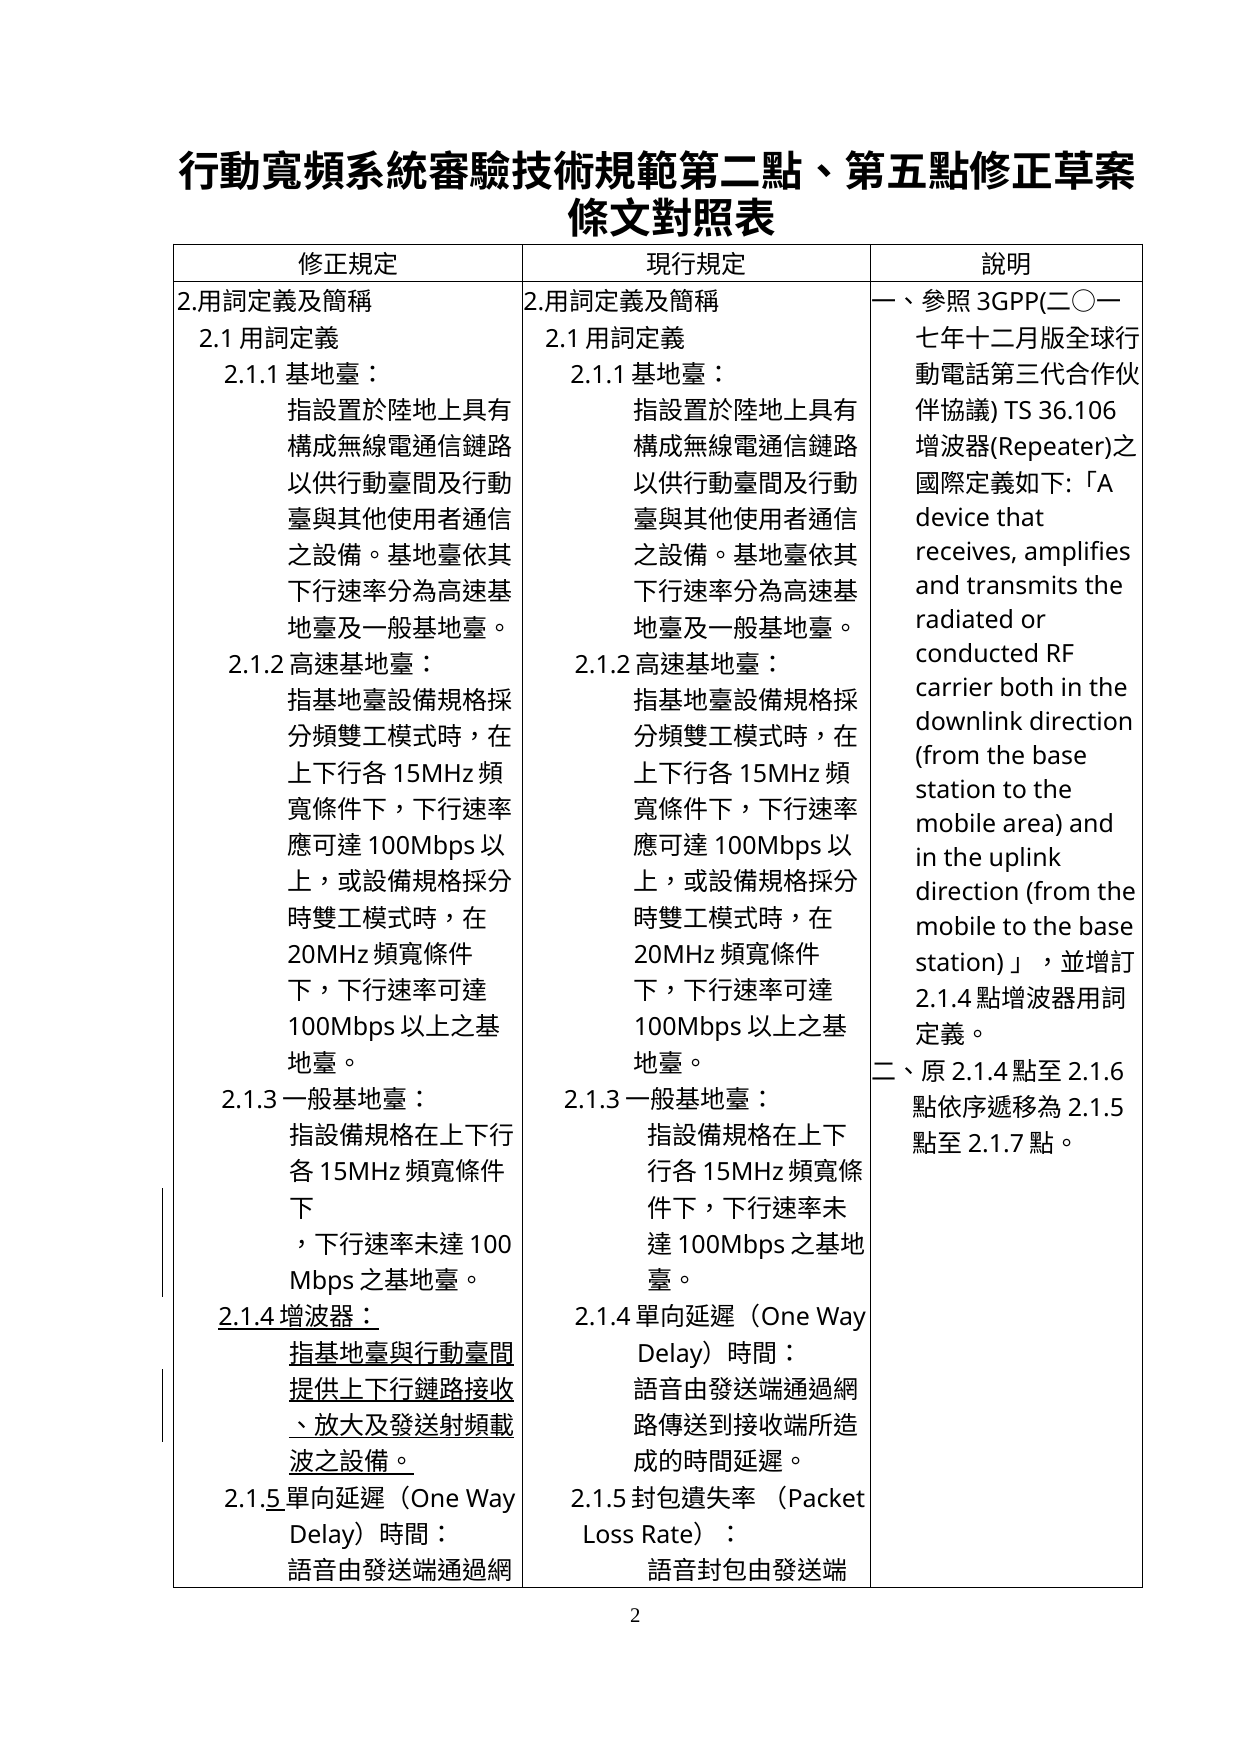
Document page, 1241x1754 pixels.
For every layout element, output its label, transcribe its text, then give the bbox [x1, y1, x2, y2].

table_header 說明 [871, 245, 1142, 281]
table_cell 2.用詞定義及簡稱 2.1用詞定義 2.1.1基地臺： 指設置於陸地上具有構成無線電通信鏈路以供行動臺間及行動臺與其他使用者通信之設備。基地臺依其下行速率分為高速基地臺及一般基地臺。 2.1.2高速基地臺： 指基地臺設備規格採分頻雙工模式時，在上下行各15MHz頻寬條件下，下行速率應可達100Mbps以上，或設備規格採分時雙工模式時，在20MHz頻寬條件下，下行速率可達100Mbps以上之基地臺。 2.1.3一般基地臺： 指設備規格在上下行各15MHz頻寬條件下，下行速率未達100Mbps之基地臺。 2.1.4單向延遲（One Way Delay）時間： 語音由發送端通過網路傳送到接收端所造成的時間延遲。 2.1.5封包遺失率 （Packet Loss Rate）： 語音封包由發送端 [523, 282, 870, 1587]
table_header 現行規定 [523, 245, 870, 281]
table_cell 一、參照3GPP(二○一七年十二月版全球行動電話第三代合作伙伴協議) TS 36.106增波器(Repeater)之國際定義如下:「A device that receives, amplifies and transmits the radiated or conducted RF carrier both in the downlink direction (from the base station to the mobile area) and in the uplink direction (from the mobile to the base station) 」，並增訂2.1.4點增波器用詞定義。 二、原2.1.4點至2.1.6點依序遞移為2.1.5點至2.1.7點。 [871, 282, 1142, 1587]
text 行動寬頻系統審驗技術規範第二點、第五點修正草案條文對照表 [177, 148, 1137, 243]
table_header 修正規定 [174, 245, 522, 281]
table_cell 2.用詞定義及簡稱 2.1用詞定義 2.1.1基地臺： 指設置於陸地上具有構成無線電通信鏈路以供行動臺間及行動臺與其他使用者通信之設備。基地臺依其下行速率分為高速基地臺及一般基地臺。 2.1.2高速基地臺： 指基地臺設備規格採分頻雙工模式時，在上下行各15MHz頻寬條件下，下行速率應可達100Mbps以上，或設備規格採分時雙工模式時，在20MHz頻寬條件下，下行速率可達100Mbps以上之基地臺。 2.1.3一般基地臺： 指設備規格在上下行各15MHz頻寬條件下 ，下行速率未達100 Mbps之基地臺。 2.1.4增波器： 指基地臺與行動臺間提供上下行鏈路接收 、放大及發送射頻載波之設備。 2.1.5單向延遲（One Way Delay）時間： 語音由發送端通過網 [174, 282, 522, 1587]
